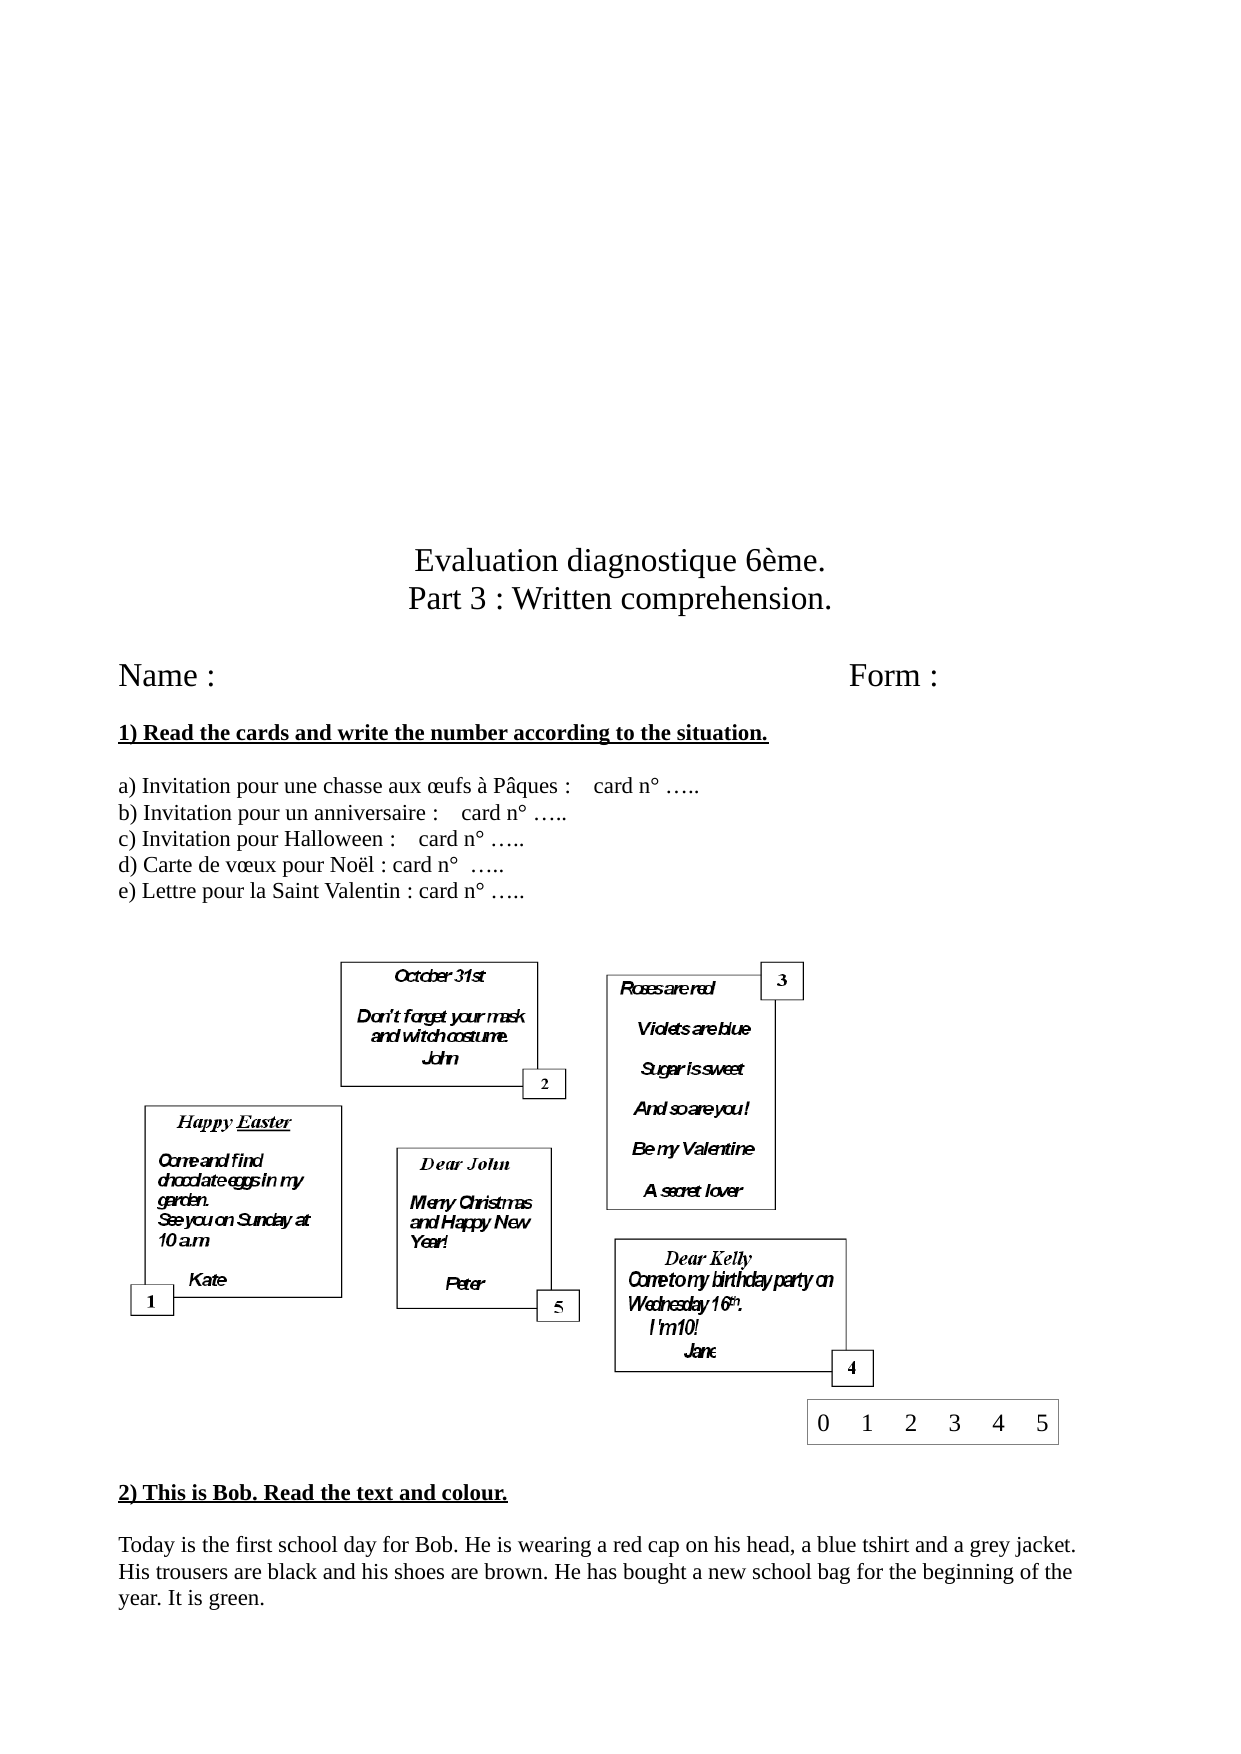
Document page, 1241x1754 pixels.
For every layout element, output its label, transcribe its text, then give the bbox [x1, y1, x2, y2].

text 1) Read the cards and write the number according to the situation. [118, 719, 1122, 772]
text Evaluation diagnostique 6ème. [118, 540, 1122, 578]
text a) Invitation pour une chasse aux œufs à Pâques : card n° ….. [118, 772, 1122, 798]
text Name : Form : [118, 655, 1122, 693]
text 2) This is Bob. Read the text and colour. Today is the first school day for Bob. He is wearing a red cap on his head, a blue tshirt and a grey jacket. His trousers are black and his shoes are brown. He has bought a new school bag for the beginning of the year. It is green. [118, 1479, 1122, 1610]
text Part 3 : Written comprehension. [118, 578, 1122, 616]
text b) Invitation pour un anniversaire : card n° ….. [118, 798, 1122, 825]
picture [91, 957, 902, 1400]
text d) Carte de vœux pour Noël : card n° ….. [118, 851, 1122, 878]
text e) Lettre pour la Saint Valentin : card n° ….. [118, 878, 1122, 904]
text c) Invitation pour Halloween : card n° ….. [118, 825, 1122, 851]
